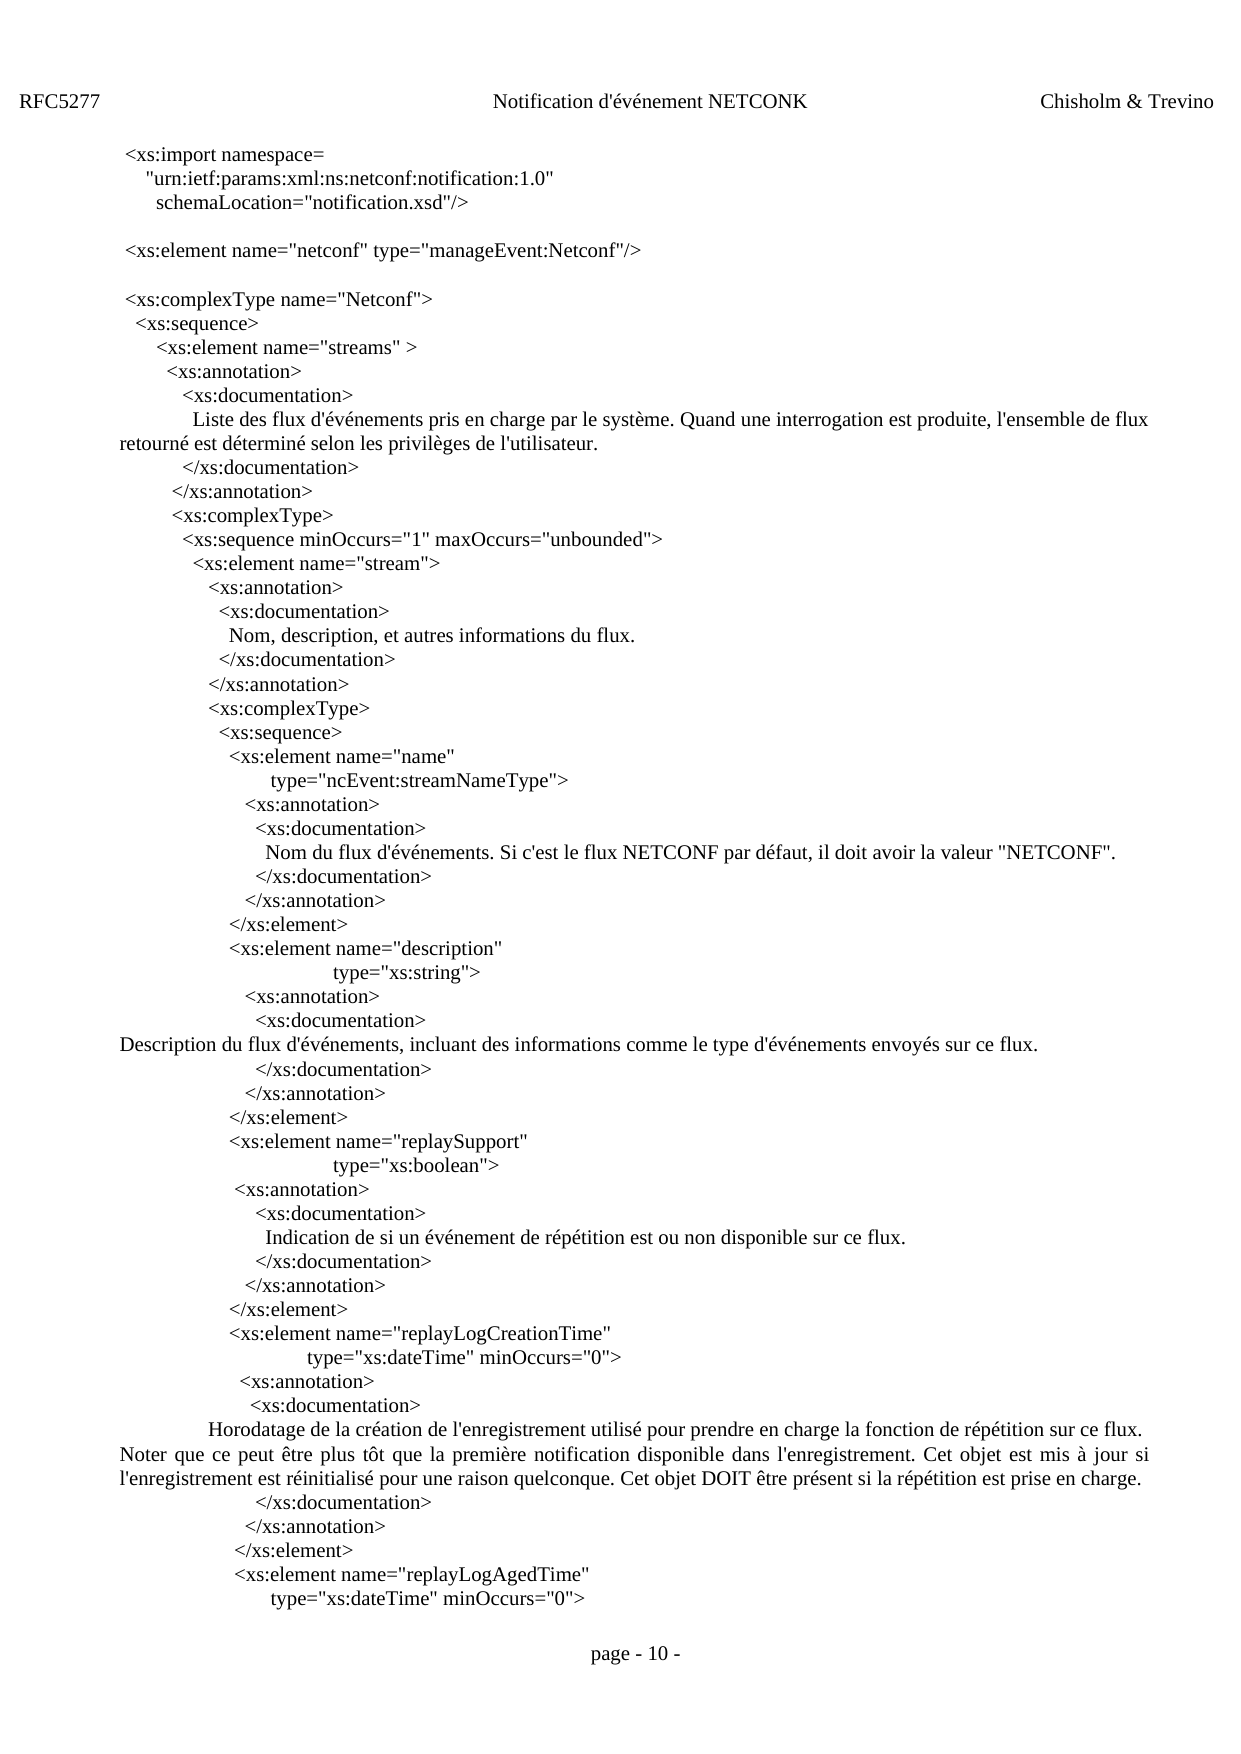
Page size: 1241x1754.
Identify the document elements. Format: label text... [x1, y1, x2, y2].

text </xs:element> [119, 1104, 1152, 1129]
text </xs:annotation> [119, 671, 1152, 696]
text <xs:element name="netconf" type="manageEvent:Netconf"/> [119, 238, 1152, 262]
text <xs:sequence> [119, 719, 1152, 744]
text Nom, description, et autres informations du flux. [119, 623, 1152, 647]
text <xs:element name="replayLogCreationTime" [119, 1321, 1152, 1345]
text <xs:element name="streams" > [119, 334, 1152, 359]
text Nom du flux d'événements. Si c'est le flux NETCONF par défaut, il doit avoir la valeur "NETCONF". [119, 840, 1152, 864]
text <xs:element name="replayLogAgedTime" [119, 1562, 1152, 1586]
text <xs:documentation> [119, 1393, 1152, 1417]
text <xs:documentation> [119, 383, 1152, 407]
text <xs:annotation> [119, 359, 1152, 383]
text <xs:element name="name" [119, 744, 1152, 768]
text "urn:ietf:params:xml:ns:netconf:notification:1.0" [119, 166, 1152, 190]
text Noter que ce peut être plus tôt que la première notification disponible dans l'enregistrement. Cet objet est mis à jour si l'enregistrement est réinitialisé pour une raison quelconque. Cet objet DOIT être présent si la répétition est prise en charge. [119, 1441, 1152, 1489]
text <xs:element name="stream"> [119, 551, 1152, 575]
text </xs:annotation> [119, 888, 1152, 912]
text type="xs:string"> [119, 960, 1152, 984]
text </xs:documentation> [119, 647, 1152, 671]
text </xs:annotation> [119, 1273, 1152, 1297]
text <xs:documentation> [119, 599, 1152, 623]
text Description du flux d'événements, incluant des informations comme le type d'événements envoyés sur ce flux. [119, 1032, 1152, 1056]
text Horodatage de la création de l'enregistrement utilisé pour prendre en charge la fonction de répétition sur ce flux. [119, 1417, 1152, 1441]
text <xs:complexType> [119, 696, 1152, 719]
text schemaLocation="notification.xsd"/> [119, 190, 1152, 214]
text </xs:annotation> [119, 479, 1152, 503]
text <xs:documentation> [119, 1201, 1152, 1225]
text </xs:documentation> [119, 1056, 1152, 1081]
text <xs:complexType name="Netconf"> [119, 286, 1152, 311]
text </xs:element> [119, 1538, 1152, 1562]
text <xs:sequence minOccurs="1" maxOccurs="unbounded"> [119, 527, 1152, 551]
text </xs:annotation> [119, 1514, 1152, 1538]
text <xs:documentation> [119, 1008, 1152, 1032]
text Indication de si un événement de répétition est ou non disponible sur ce flux. [119, 1225, 1152, 1249]
text type="xs:boolean"> [119, 1153, 1152, 1177]
text </xs:annotation> [119, 1081, 1152, 1104]
text <xs:annotation> [119, 984, 1152, 1008]
text </xs:documentation> [119, 864, 1152, 888]
text </xs:documentation> [119, 1489, 1152, 1514]
text <xs:documentation> [119, 816, 1152, 840]
text type="ncEvent:streamNameType"> [119, 768, 1152, 792]
text type="xs:dateTime" minOccurs="0"> [119, 1586, 1152, 1610]
text <xs:sequence> [119, 311, 1152, 334]
text <xs:complexType> [119, 503, 1152, 527]
text </xs:documentation> [119, 1249, 1152, 1273]
text <xs:annotation> [119, 1177, 1152, 1201]
text <xs:annotation> [119, 1369, 1152, 1393]
text type="xs:dateTime" minOccurs="0"> [119, 1345, 1152, 1369]
text Liste des flux d'événements pris en charge par le système. Quand une interrogation est produite, l'ensemble de flux retourné est déterminé selon les privilèges de l'utilisateur. [119, 407, 1152, 455]
text <xs:annotation> [119, 792, 1152, 816]
text <xs:element name="replaySupport" [119, 1129, 1152, 1153]
text <xs:import namespace= [119, 142, 1152, 166]
text <xs:element name="description" [119, 936, 1152, 960]
text </xs:element> [119, 1297, 1152, 1321]
text <xs:annotation> [119, 575, 1152, 599]
text </xs:documentation> [119, 455, 1152, 479]
text </xs:element> [119, 912, 1152, 936]
